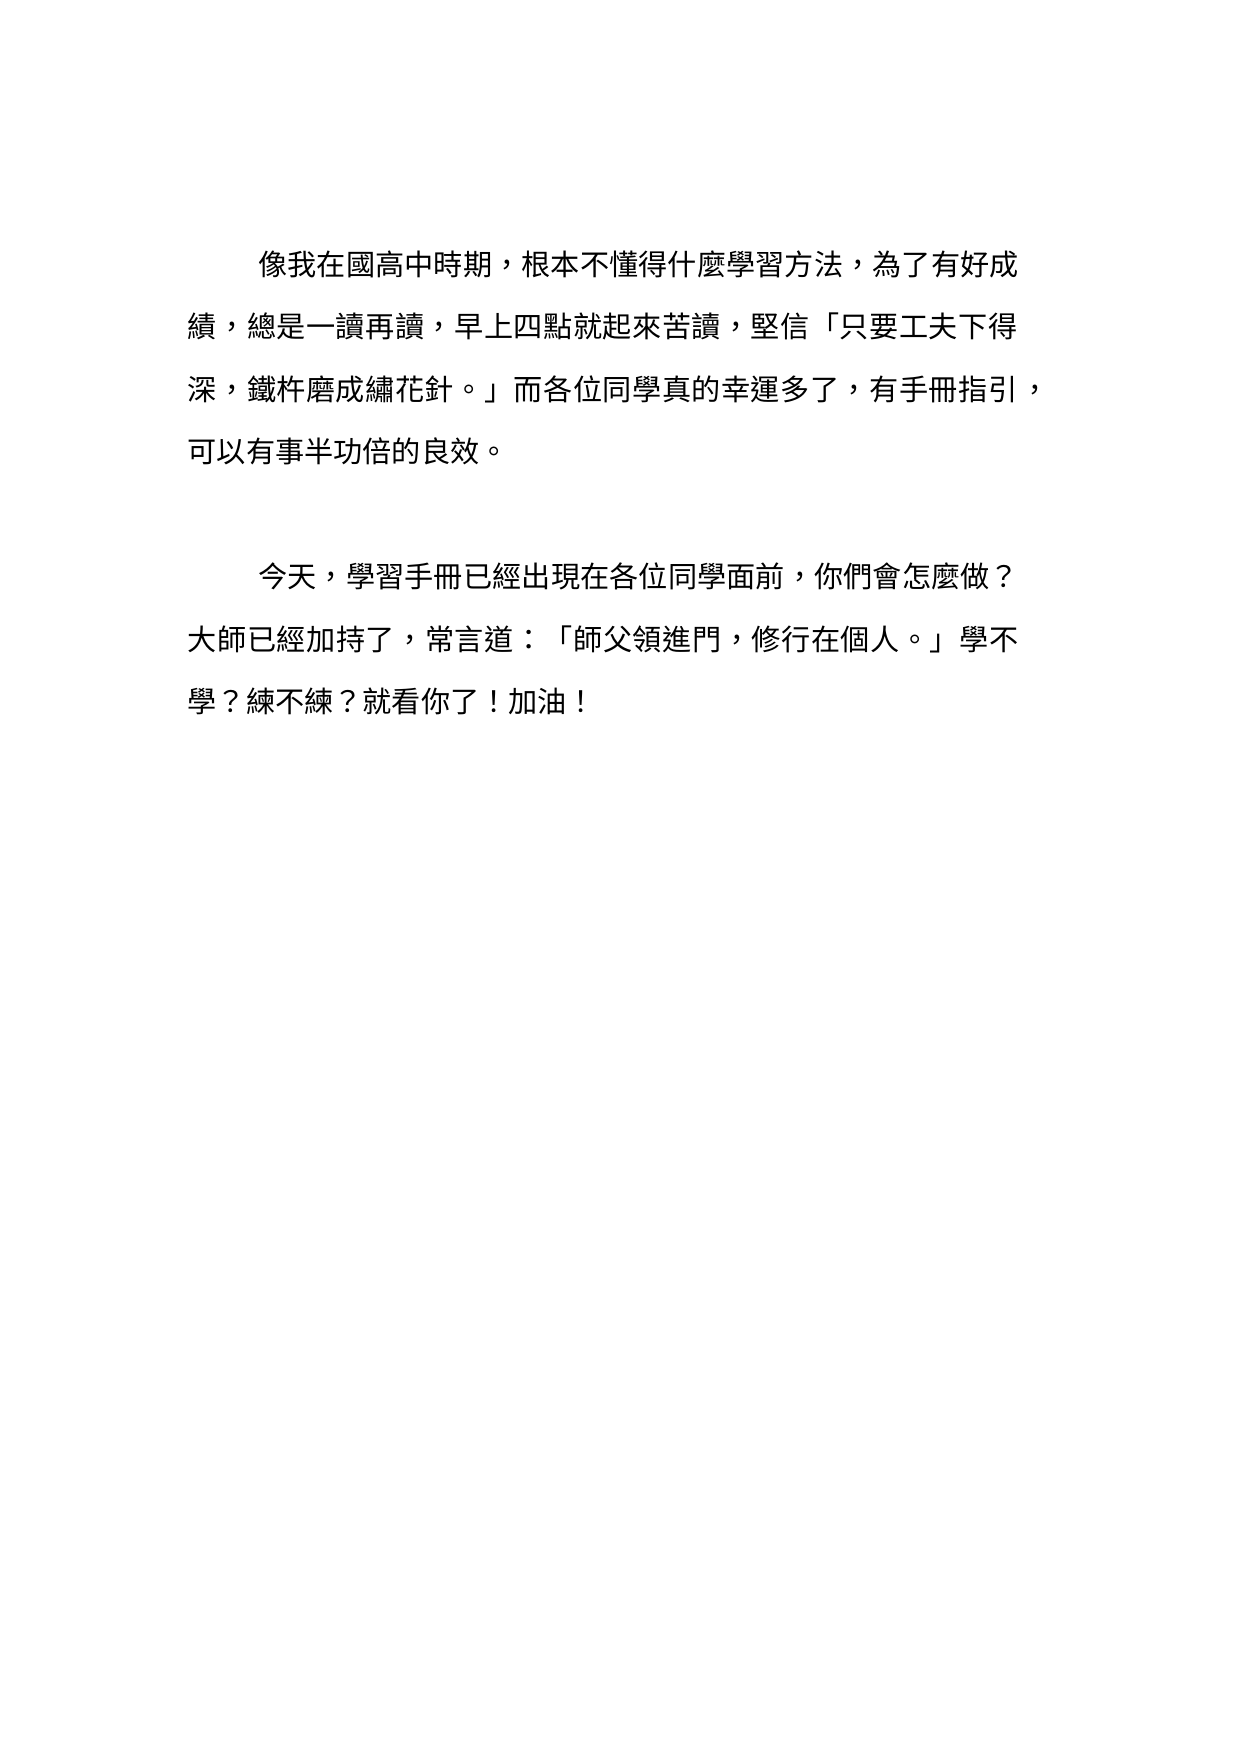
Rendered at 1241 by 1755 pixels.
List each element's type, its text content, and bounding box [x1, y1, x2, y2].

text 像我在國高中時期，根本不懂得什麼學習方法，為了有好成績，總是一讀再讀，早上四點就起來苦讀，堅信「只要工夫下得深，鐵杵磨成繡花針。」而各位同學真的幸運多了，有手冊指引，可以有事半功倍的良效。 [187, 221, 1020, 471]
text 今天，學習手冊已經出現在各位同學面前，你們會怎麼做？大師已經加持了，常言道：「師父領進門，修行在個人。」學不學？練不練？就看你了！加油！ [187, 533, 1020, 721]
